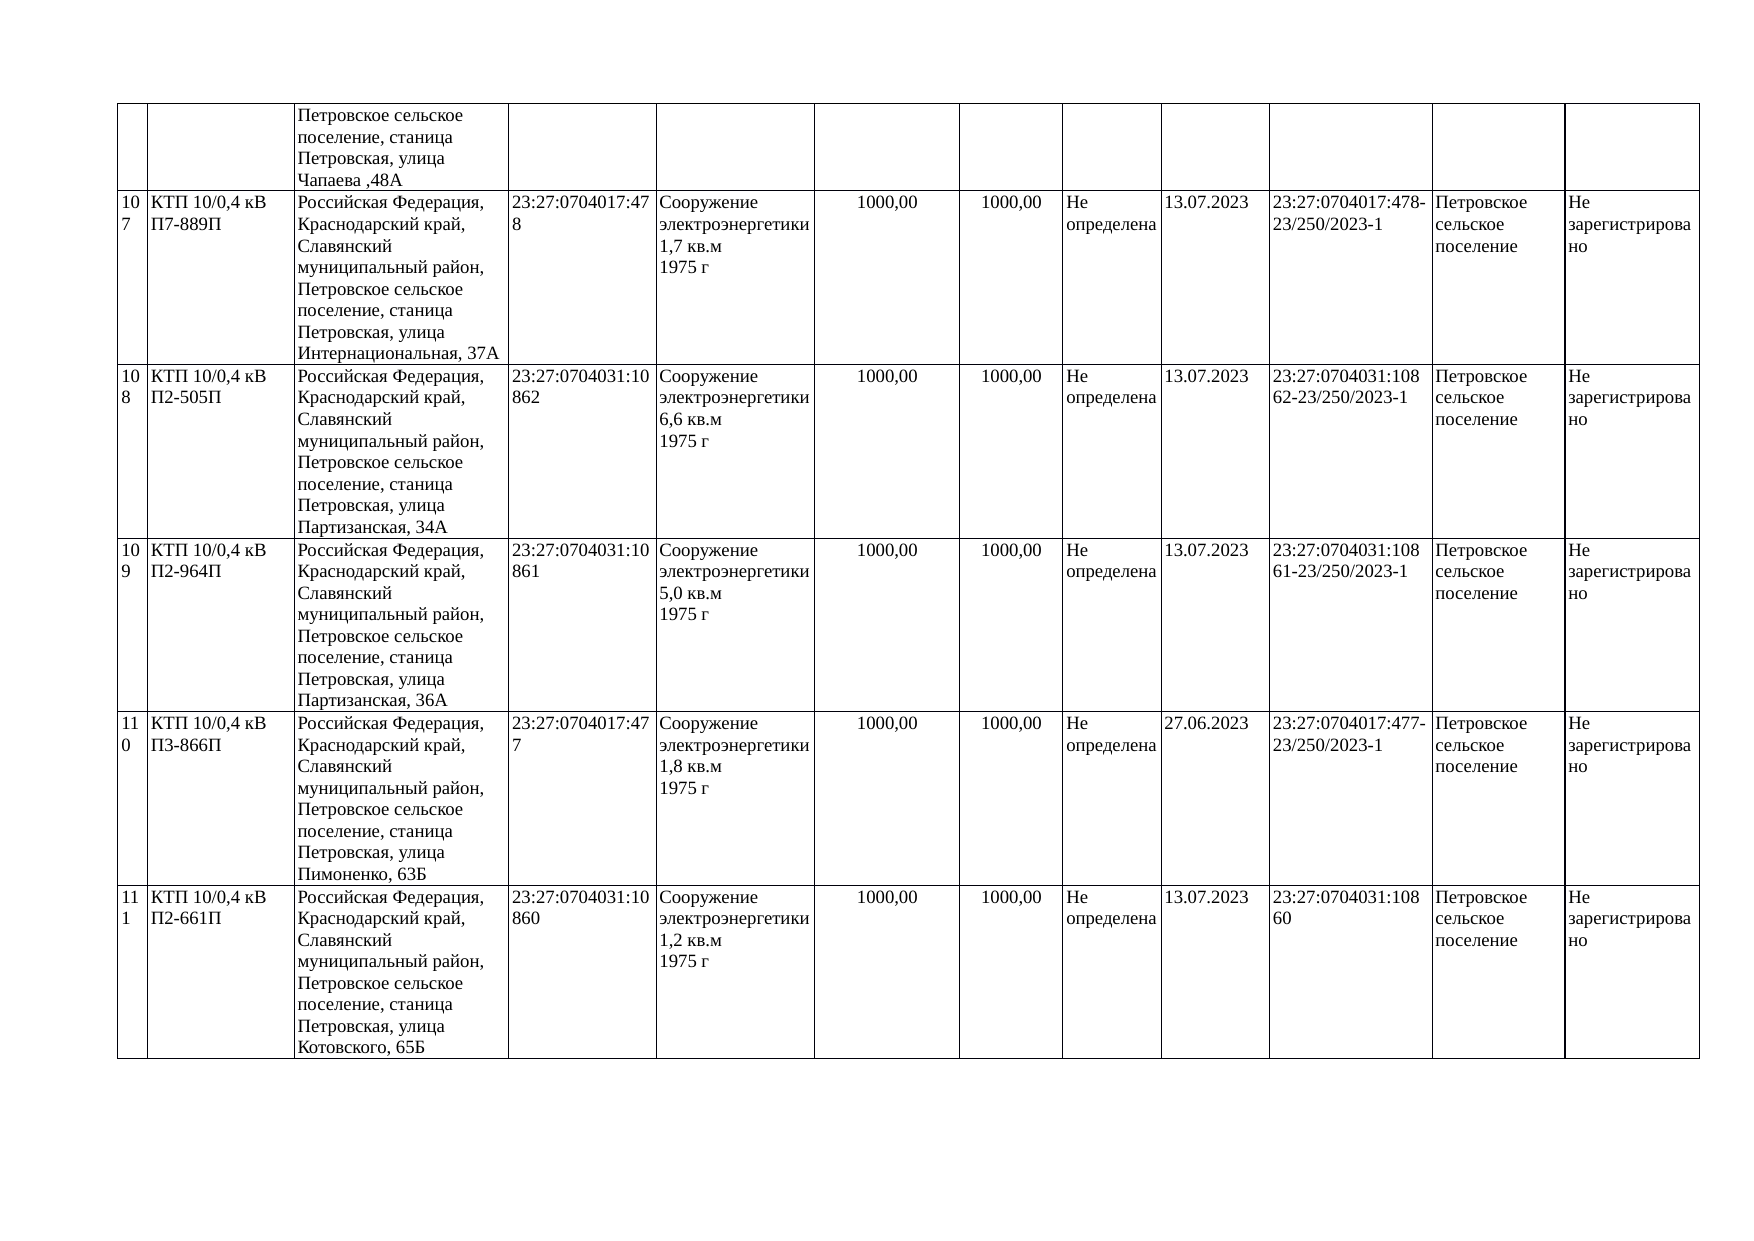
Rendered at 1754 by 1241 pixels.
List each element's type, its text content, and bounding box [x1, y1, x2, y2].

table_cell 1000,00 [815, 365, 959, 537]
table_cell Не определена [1063, 539, 1161, 711]
table_cell 23:27:0704031:10862 [509, 365, 656, 537]
table_cell Петровское сельское поселение [1433, 886, 1564, 1058]
table_cell [815, 104, 959, 190]
table_cell 23:27:0704031:10861 [509, 539, 656, 711]
table_cell Сооружение электроэнергетики 1,7 кв.м 1975 г [657, 191, 814, 364]
table_cell Российская Федерация, Краснодарский край, Славянский муниципальный район, Петровское сельское поселение, станица Петровская, улица Партизанская, 34А [295, 365, 508, 537]
table_cell Российская Федерация, Краснодарский край, Славянский муниципальный район, Петровское сельское поселение, станица Петровская, улица Партизанская, 36А [295, 539, 508, 711]
table_cell 1000,00 [960, 365, 1062, 537]
table_cell Не определена [1063, 365, 1161, 537]
table_cell [148, 104, 294, 190]
table_cell [118, 104, 147, 190]
table_cell 13.07.2023 [1162, 365, 1269, 537]
table_cell Не зарегистрировано [1566, 712, 1699, 884]
table_cell [960, 104, 1062, 190]
table_cell Сооружение электроэнергетики 6,6 кв.м 1975 г [657, 365, 814, 537]
table_cell 111 [118, 886, 147, 1058]
table_cell КТП 10/0,4 кВ П7-889П [148, 191, 294, 364]
table_cell Российская Федерация, Краснодарский край, Славянский муниципальный район, Петровское сельское поселение, станица Петровская, улица Интернациональная, 37А [295, 191, 508, 364]
table_cell [1566, 104, 1699, 190]
table_cell Не зарегистрировано [1566, 886, 1699, 1058]
table_cell [1162, 104, 1269, 190]
table_cell Петровское сельское поселение [1433, 712, 1564, 884]
table_cell Не определена [1063, 191, 1161, 364]
table_cell КТП 10/0,4 кВ П2-505П [148, 365, 294, 537]
table_cell Сооружение электроэнергетики 5,0 кв.м 1975 г [657, 539, 814, 711]
table_cell [509, 104, 656, 190]
table_cell Не зарегистрировано [1566, 539, 1699, 711]
table_cell 23:27:0704017:478-23/250/2023-1 [1270, 191, 1432, 364]
table_cell КТП 10/0,4 кВ П3-866П [148, 712, 294, 884]
table_cell 1000,00 [960, 191, 1062, 364]
table_cell 1000,00 [815, 886, 959, 1058]
table_cell 1000,00 [815, 191, 959, 364]
table_cell 1000,00 [815, 712, 959, 884]
table_cell Не определена [1063, 712, 1161, 884]
table_cell 1000,00 [960, 539, 1062, 711]
table_cell 1000,00 [960, 886, 1062, 1058]
table_cell 23:27:0704031:10860 [1270, 886, 1432, 1058]
table_cell 109 [118, 539, 147, 711]
table_cell 107 [118, 191, 147, 364]
table_cell 23:27:0704031:10862-23/250/2023-1 [1270, 365, 1432, 537]
table_cell Российская Федерация, Краснодарский край, Славянский муниципальный район, Петровское сельское поселение, станица Петровская, улица Пимоненко, 63Б [295, 712, 508, 884]
table_cell Сооружение электроэнергетики 1,8 кв.м 1975 г [657, 712, 814, 884]
table_cell КТП 10/0,4 кВ П2-661П [148, 886, 294, 1058]
table_cell КТП 10/0,4 кВ П2-964П [148, 539, 294, 711]
table_cell Не зарегистрировано [1566, 365, 1699, 537]
table_cell 23:27:0704031:10860 [509, 886, 656, 1058]
table_cell 13.07.2023 [1162, 191, 1269, 364]
table_cell 13.07.2023 [1162, 539, 1269, 711]
table_cell 108 [118, 365, 147, 537]
table_cell 1000,00 [960, 712, 1062, 884]
table_cell Петровское сельское поселение, станица Петровская, улица Чапаева ,48А [295, 104, 508, 190]
table_cell Петровское сельское поселение [1433, 191, 1564, 364]
table_cell Не определена [1063, 886, 1161, 1058]
table_cell Петровское сельское поселение [1433, 365, 1564, 537]
table_cell 23:27:0704017:477 [509, 712, 656, 884]
table_cell 13.07.2023 [1162, 886, 1269, 1058]
table_cell 110 [118, 712, 147, 884]
table_cell 1000,00 [815, 539, 959, 711]
table_cell [1270, 104, 1432, 190]
table_cell Сооружение электроэнергетики 1,2 кв.м 1975 г [657, 886, 814, 1058]
table_cell 23:27:0704017:478 [509, 191, 656, 364]
table_cell 27.06.2023 [1162, 712, 1269, 884]
table_cell Не зарегистрировано [1566, 191, 1699, 364]
table_cell Российская Федерация, Краснодарский край, Славянский муниципальный район, Петровское сельское поселение, станица Петровская, улица Котовского, 65Б [295, 886, 508, 1058]
table_cell 23:27:0704017:477-23/250/2023-1 [1270, 712, 1432, 884]
table_cell [1063, 104, 1161, 190]
table_cell [1433, 104, 1564, 190]
table_cell [657, 104, 814, 190]
table_cell 23:27:0704031:10861-23/250/2023-1 [1270, 539, 1432, 711]
table_cell Петровское сельское поселение [1433, 539, 1564, 711]
